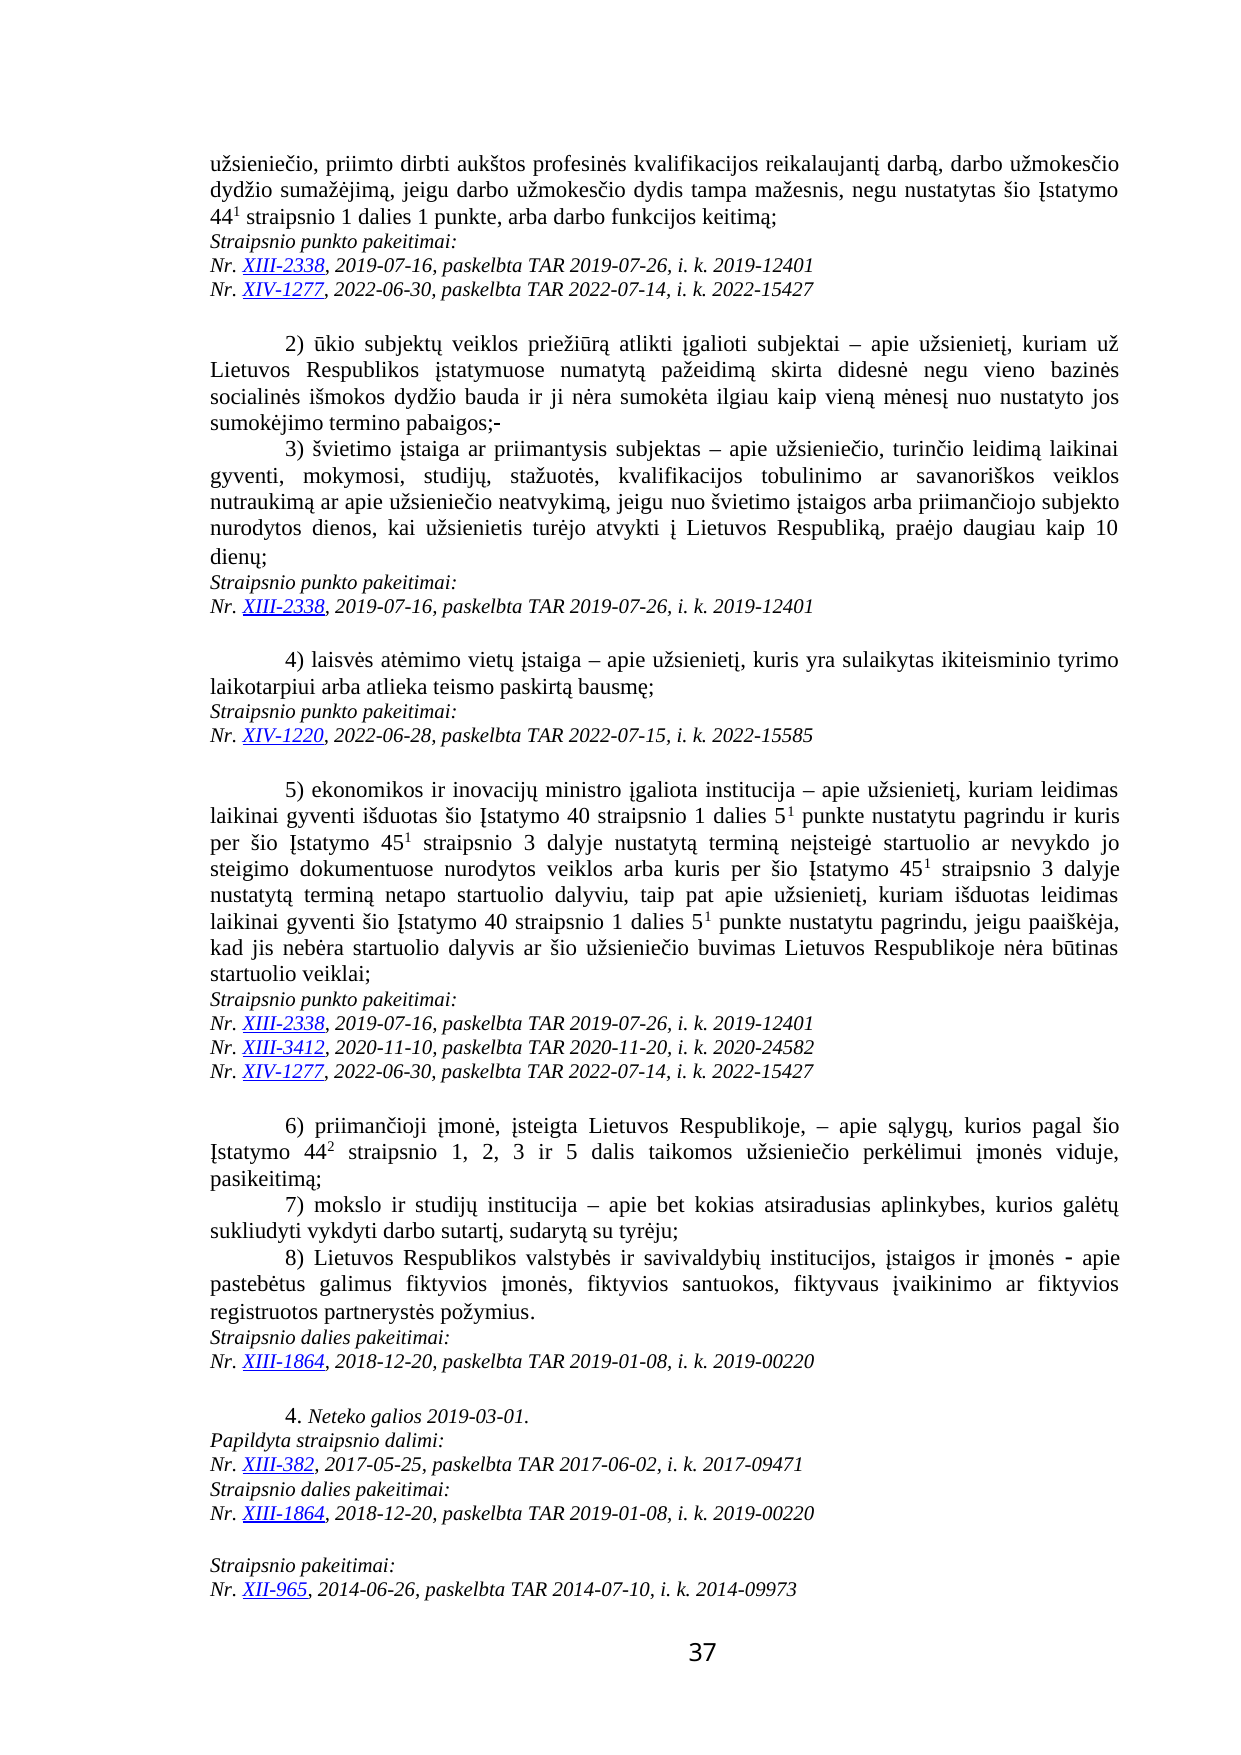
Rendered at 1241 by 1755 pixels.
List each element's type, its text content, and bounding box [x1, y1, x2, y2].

text 4. Neteko galios 2019-03-01. [210, 1402, 1120, 1428]
text 5) ekonomikos ir inovacijų ministro įgaliota institucija – apie užsienietį, kuriam leidimas laikinai gyventi išduotas šio Įstatymo 40 straipsnio 1 dalies 51 punkte nustatytu pagrindu ir kuris per šio Įstatymo 451 straipsnio 3 dalyje nustatytą terminą neįsteigė startuolio ar nevykdo jo steigimo dokumentuose nurodytos veiklos arba kuris per šio Įstatymo 451 straipsnio 3 dalyje nustatytą terminą netapo startuolio dalyviu, taip pat apie užsienietį, kuriam išduotas leidimas laikinai gyventi šio Įstatymo 40 straipsnio 1 dalies 51 punkte nustatytu pagrindu, jeigu paaiškėja, kad jis nebėra startuolio dalyvis ar šio užsieniečio buvimas Lietuvos Respublikoje nėra būtinas startuolio veiklai; [210, 776, 1120, 987]
text 4) laisvės atėmimo vietų įstaiga – apie užsienietį, kuris yra sulaikytas ikiteisminio tyrimo laikotarpiui arba atlieka teismo paskirtą bausmę; [210, 646, 1120, 699]
text Straipsnio punkto pakeitimai: [210, 229, 1120, 253]
text užsieniečio, priimto dirbti aukštos profesinės kvalifikacijos reikalaujantį darbą, darbo užmokesčio dydžio sumažėjimą, jeigu darbo užmokesčio dydis tampa mažesnis, negu nustatytas šio Įstatymo 441 straipsnio 1 dalies 1 punkte, arba darbo funkcijos keitimą; [210, 150, 1120, 229]
text Straipsnio punkto pakeitimai: [210, 987, 1120, 1011]
text Straipsnio pakeitimai: [210, 1553, 1120, 1577]
text Straipsnio dalies pakeitimai: [210, 1325, 1120, 1349]
text 2) ūkio subjektų veiklos priežiūrą atlikti įgalioti subjektai – apie užsienietį, kuriam už Lietuvos Respublikos įstatymuose numatytą pažeidimą skirta didesnė negu vieno bazinės socialinės išmokos dydžio bauda ir ji nėra sumokėta ilgiau kaip vieną mėnesį nuo nustatyto jos sumokėjimo termino pabaigos; [210, 330, 1120, 435]
text Nr. XIII-3412, 2020-11-10, paskelbta TAR 2020-11-20, i. k. 2020-24582 [210, 1035, 1120, 1059]
text Nr. XIII-2338, 2019-07-16, paskelbta TAR 2019-07-26, i. k. 2019-12401 [210, 1011, 1120, 1035]
text 8) Lietuvos Respublikos valstybės ir savivaldybių institucijos, įstaigos ir įmonės  apie pastebėtus galimus fiktyvios įmonės, fiktyvios santuokos, fiktyvaus įvaikinimo ar fiktyvios registruotos partnerystės požymius. [210, 1244, 1120, 1325]
text Nr. XIV-1277, 2022-06-30, paskelbta TAR 2022-07-14, i. k. 2022-15427 [210, 1059, 1120, 1083]
text Nr. XIII-2338, 2019-07-16, paskelbta TAR 2019-07-26, i. k. 2019-12401 [210, 253, 1120, 277]
text Straipsnio punkto pakeitimai: [210, 699, 1120, 723]
text Nr. XIII-2338, 2019-07-16, paskelbta TAR 2019-07-26, i. k. 2019-12401 [210, 594, 1120, 618]
text 3) švietimo įstaiga ar priimantysis subjektas – apie užsieniečio, turinčio leidimą laikinai gyventi, mokymosi, studijų, stažuotės, kvalifikacijos tobulinimo ar savanoriškos veiklos nutraukimą ar apie užsieniečio neatvykimą, jeigu nuo švietimo įstaigos arba priimančiojo subjekto nurodytos dienos, kai užsienietis turėjo atvykti į Lietuvos Respubliką, praėjo daugiau kaip 10 dienų; [210, 435, 1120, 569]
text 7) mokslo ir studijų institucija – apie bet kokias atsiradusias aplinkybes, kurios galėtų sukliudyti vykdyti darbo sutartį, sudarytą su tyrėju; [210, 1191, 1120, 1244]
text 6) priimančioji įmonė, įsteigta Lietuvos Respublikoje, – apie sąlygų, kurios pagal šio Įstatymo 442 straipsnio 1, 2, 3 ir 5 dalis taikomos užsieniečio perkėlimui įmonės viduje, pasikeitimą; [210, 1112, 1120, 1191]
text Nr. XIII-1864, 2018-12-20, paskelbta TAR 2019-01-08, i. k. 2019-00220 [210, 1501, 1120, 1524]
text Nr. XII-965, 2014-06-26, paskelbta TAR 2014-07-10, i. k. 2014-09973 [210, 1577, 1120, 1601]
text Nr. XIII-1864, 2018-12-20, paskelbta TAR 2019-01-08, i. k. 2019-00220 [210, 1349, 1120, 1373]
text Straipsnio punkto pakeitimai: [210, 569, 1120, 594]
text Papildyta straipsnio dalimi: [210, 1428, 1120, 1452]
text Nr. XIV-1220, 2022-06-28, paskelbta TAR 2022-07-15, i. k. 2022-15585 [210, 723, 1120, 747]
text Straipsnio dalies pakeitimai: [210, 1476, 1120, 1501]
text Nr. XIV-1277, 2022-06-30, paskelbta TAR 2022-07-14, i. k. 2022-15427 [210, 277, 1120, 301]
text Nr. XIII-382, 2017-05-25, paskelbta TAR 2017-06-02, i. k. 2017-09471 [210, 1452, 1120, 1476]
